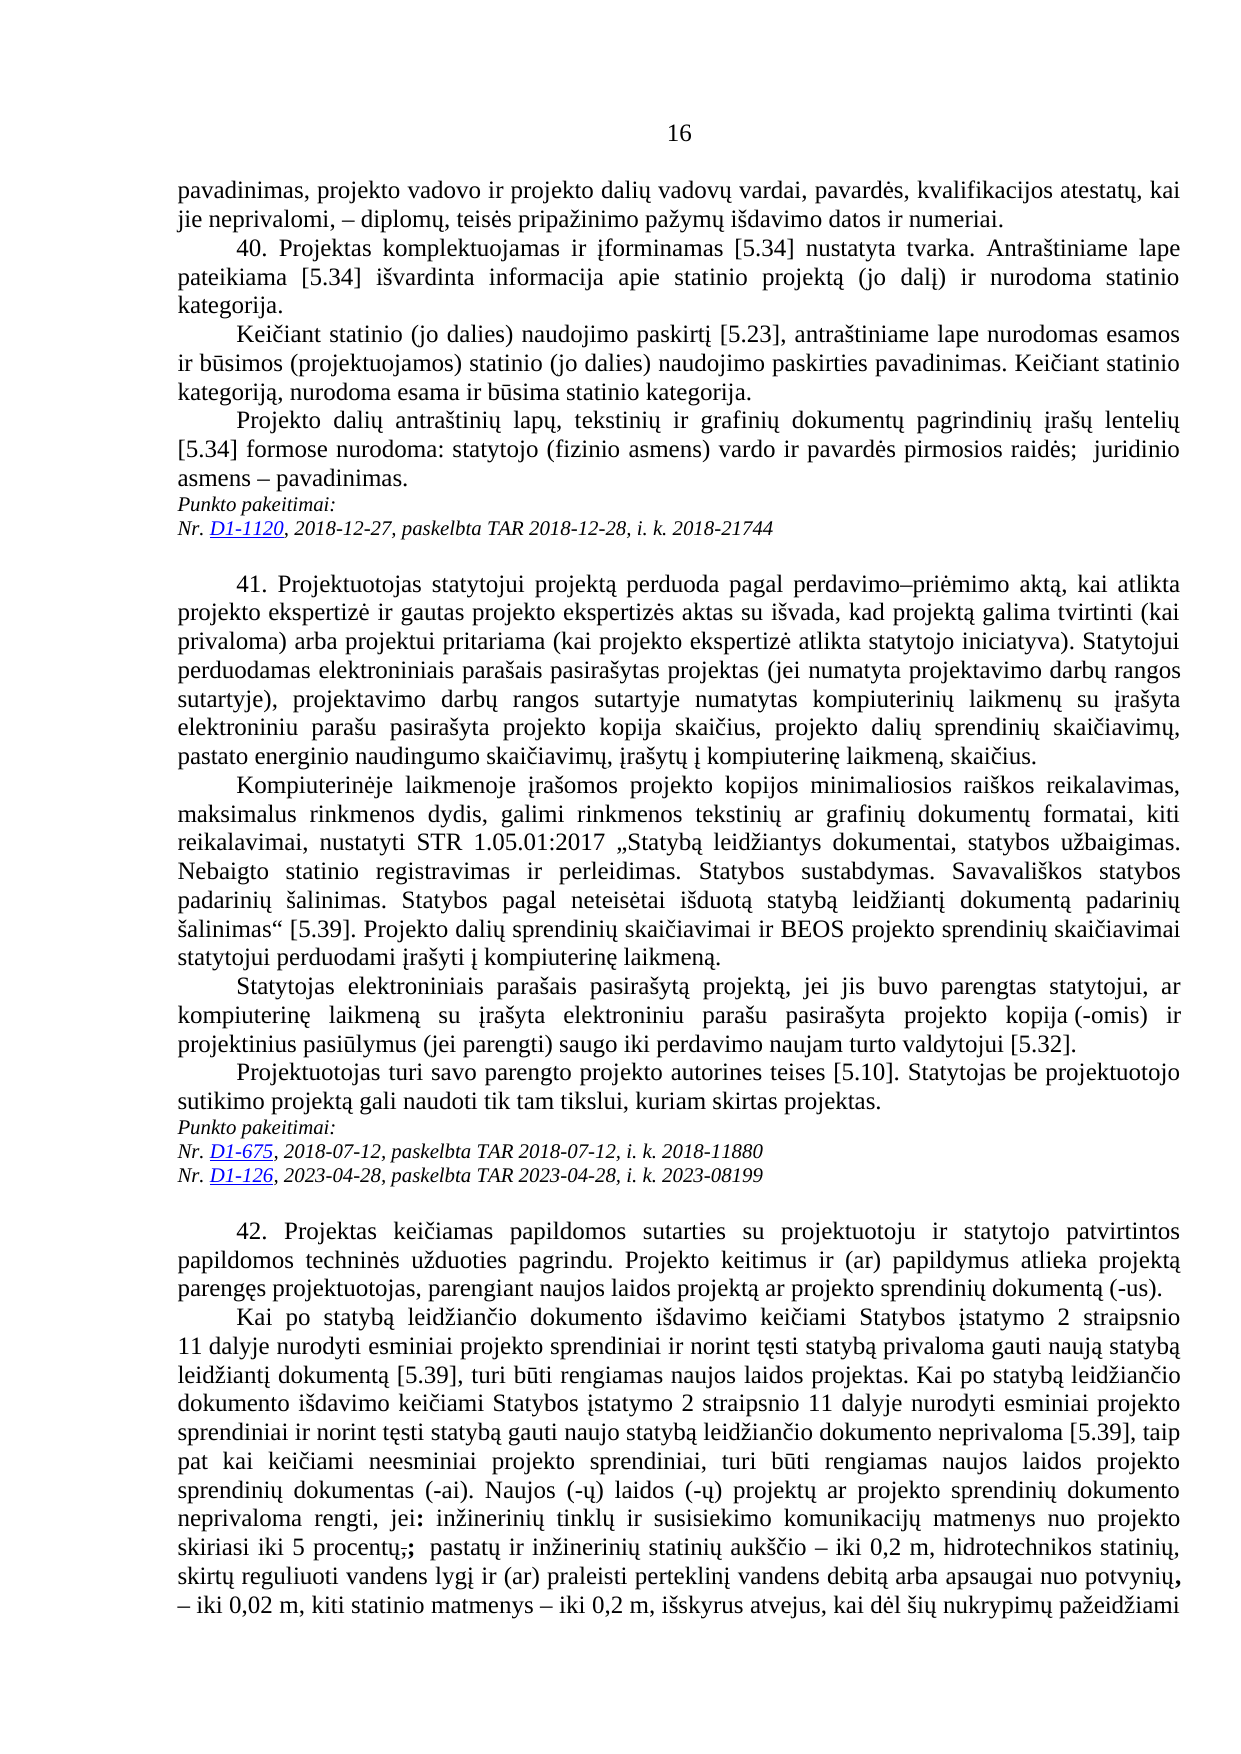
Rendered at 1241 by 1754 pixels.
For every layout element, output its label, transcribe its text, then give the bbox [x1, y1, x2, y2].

text Projektuotojas turi savo parengto projekto autorines teises [5.10]. Statytojas be projektuotojo sutikimo projektą gali naudoti tik tam tikslui, kuriam skirtas projektas. [177, 1057, 1181, 1115]
text Punkto pakeitimai: [177, 492, 1181, 516]
text Punkto pakeitimai: [177, 1115, 1181, 1139]
text Kai po statybą leidžiančio dokumento išdavimo keičiami Statybos įstatymo 2 straipsnio 11 dalyje nurodyti esminiai projekto sprendiniai ir norint tęsti statybą privaloma gauti naują statybą leidžiantį dokumentą [5.39], turi būti rengiamas naujos laidos projektas. Kai po statybą leidžiančio dokumento išdavimo keičiami Statybos įstatymo 2 straipsnio 11 dalyje nurodyti esminiai projekto sprendiniai ir norint tęsti statybą gauti naujo statybą leidžiančio dokumento neprivaloma [5.39], taip pat kai keičiami neesminiai projekto sprendiniai, turi būti rengiamas naujos laidos projekto sprendinių dokumentas (-ai). Naujos (-ų) laidos (-ų) projektų ar projekto sprendinių dokumento neprivaloma rengti, jei: inžinerinių tinklų ir susisiekimo komunikacijų matmenys nuo projekto skiriasi iki 5 procentų,; pastatų ir inžinerinių statinių aukščio – iki 0,2 m, hidrotechnikos statinių, skirtų reguliuoti vandens lygį ir (ar) praleisti perteklinį vandens debitą arba apsaugai nuo potvynių, – iki 0,02 m, kiti statinio matmenys – iki 0,2 m, išskyrus atvejus, kai dėl šių nukrypimų pažeidžiami [177, 1302, 1181, 1618]
text 40. Projektas komplektuojamas ir įforminamas [5.34] nustatyta tvarka. Antraštiniame lape pateikiama [5.34] išvardinta informacija apie statinio projektą (jo dalį) ir nurodoma statinio kategorija. [177, 233, 1181, 319]
text Nr. D1-675, 2018-07-12, paskelbta TAR 2018-07-12, i. k. 2018-11880 [177, 1139, 1181, 1163]
text pavadinimas, projekto vadovo ir projekto dalių vadovų vardai, pavardės, kvalifikacijos atestatų, kai jie neprivalomi, – diplomų, teisės pripažinimo pažymų išdavimo datos ir numeriai. [177, 176, 1181, 233]
text Nr. D1-126, 2023-04-28, paskelbta TAR 2023-04-28, i. k. 2023-08199 [177, 1163, 1181, 1187]
text Nr. D1-1120, 2018-12-27, paskelbta TAR 2018-12-28, i. k. 2018-21744 [177, 516, 1181, 540]
text 42. Projektas keičiamas papildomos sutarties su projektuotoju ir statytojo patvirtintos papildomos techninės užduoties pagrindu. Projekto keitimus ir (ar) papildymus atlieka projektą parengęs projektuotojas, parengiant naujos laidos projektą ar projekto sprendinių dokumentą (-us). [177, 1216, 1181, 1302]
text Statytojas elektroniniais parašais pasirašytą projektą, jei jis buvo parengtas statytojui, ar kompiuterinę laikmeną su įrašyta elektroniniu parašu pasirašyta projekto kopija (‑omis) ir projektinius pasiūlymus (jei parengti) saugo iki perdavimo naujam turto valdytojui [5.32]. [177, 971, 1181, 1057]
text 41. Projektuotojas statytojui projektą perduoda pagal perdavimo–priėmimo aktą, kai atlikta projekto ekspertizė ir gautas projekto ekspertizės aktas su išvada, kad projektą galima tvirtinti (kai privaloma) arba projektui pritariama (kai projekto ekspertizė atlikta statytojo iniciatyva). Statytojui perduodamas elektroniniais parašais pasirašytas projektas (jei numatyta projektavimo darbų rangos sutartyje), projektavimo darbų rangos sutartyje numatytas kompiuterinių laikmenų su įrašyta elektroniniu parašu pasirašyta projekto kopija skaičius, projekto dalių sprendinių skaičiavimų, pastato energinio naudingumo skaičiavimų, įrašytų į kompiuterinę laikmeną, skaičius. [177, 569, 1181, 770]
text Keičiant statinio (jo dalies) naudojimo paskirtį [5.23], antraštiniame lape nurodomas esamos ir būsimos (projektuojamos) statinio (jo dalies) naudojimo paskirties pavadinimas. Keičiant statinio kategoriją, nurodoma esama ir būsima statinio kategorija. [177, 319, 1181, 406]
text Projekto dalių antraštinių lapų, tekstinių ir grafinių dokumentų pagrindinių įrašų lentelių [5.34] formose nurodoma: statytojo (fizinio asmens) vardo ir pavardės pirmosios raidės; juridinio asmens – pavadinimas. [177, 406, 1181, 492]
text Kompiuterinėje laikmenoje įrašomos projekto kopijos minimaliosios raiškos reikalavimas, maksimalus rinkmenos dydis, galimi rinkmenos tekstinių ar grafinių dokumentų formatai, kiti reikalavimai, nustatyti STR 1.05.01:2017 „Statybą leidžiantys dokumentai, statybos užbaigimas. Nebaigto statinio registravimas ir perleidimas. Statybos sustabdymas. Savavališkos statybos padarinių šalinimas. Statybos pagal neteisėtai išduotą statybą leidžiantį dokumentą padarinių šalinimas“ [5.39]. Projekto dalių sprendinių skaičiavimai ir BEOS projekto sprendinių skaičiavimai statytojui perduodami įrašyti į kompiuterinę laikmeną. [177, 770, 1181, 971]
